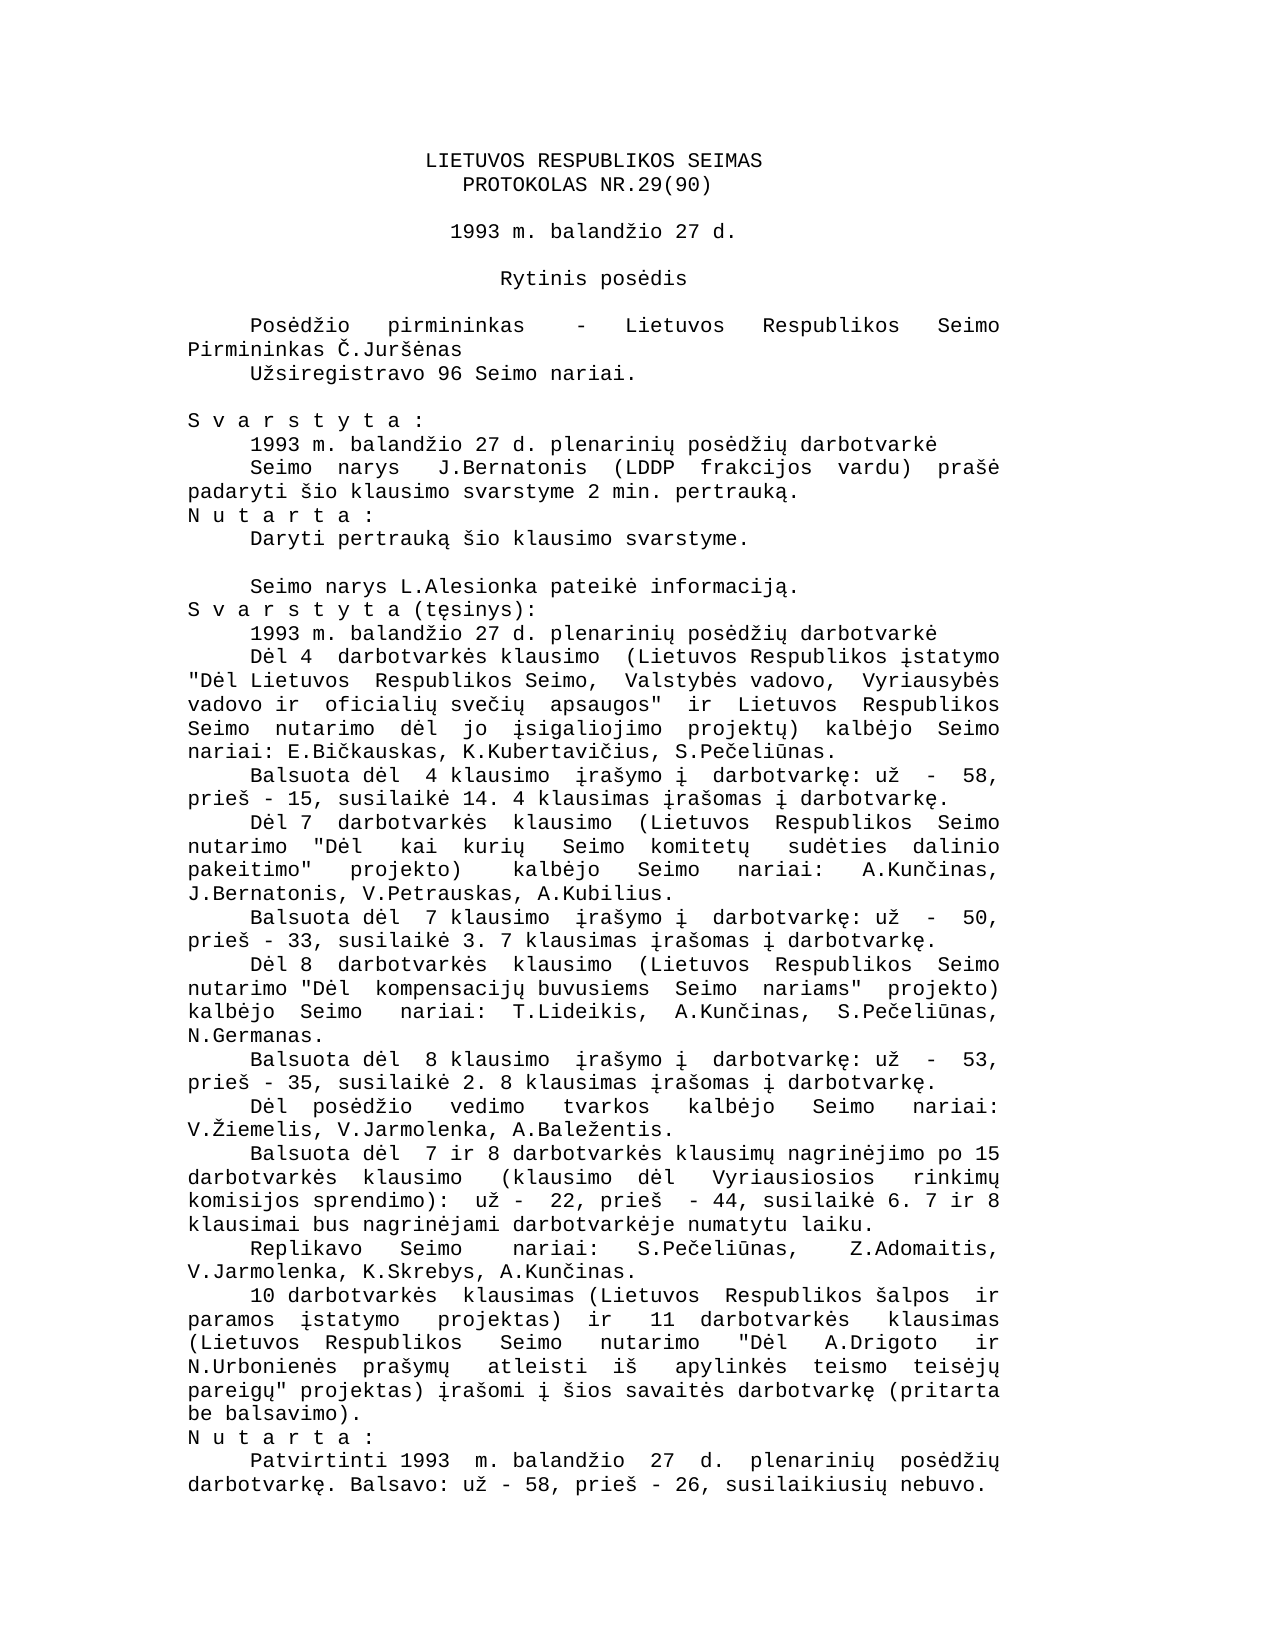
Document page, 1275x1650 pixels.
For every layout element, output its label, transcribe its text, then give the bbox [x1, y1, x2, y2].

text Balsuota dėl 8 klausimo įrašymo į darbotvarkę: už - 53, [187, 1048, 1087, 1072]
text nariai: E.Bičkauskas, K.Kubertavičius, S.Pečeliūnas. [187, 741, 1087, 765]
text 1993 m. balandžio 27 d. plenarinių posėdžių darbotvarkė [187, 623, 1087, 647]
text Dėl 7 darbotvarkės klausimo (Lietuvos Respublikos Seimo [187, 812, 1087, 836]
text Patvirtinti 1993 m. balandžio 27 d. plenarinių posėdžių [187, 1451, 1087, 1474]
text S v a r s t y t a (tęsinys): [187, 599, 1087, 623]
text Posėdžio pirmininkas - Lietuvos Respublikos Seimo [187, 316, 1087, 339]
text vadovo ir oficialių svečių apsaugos" ir Lietuvos Respublikos [187, 694, 1087, 717]
text komisijos sprendimo): už - 22, prieš - 44, susilaikė 6. 7 ir 8 [187, 1190, 1087, 1214]
text klausimai bus nagrinėjami darbotvarkėje numatytu laiku. [187, 1214, 1087, 1238]
text N.Urbonienės prašymų atleisti iš apylinkės teismo teisėjų [187, 1356, 1087, 1379]
text Dėl 4 darbotvarkės klausimo (Lietuvos Respublikos įstatymo [187, 647, 1087, 670]
text nutarimo "Dėl kai kurių Seimo komitetų sudėties dalinio [187, 836, 1087, 859]
text Balsuota dėl 7 ir 8 darbotvarkės klausimų nagrinėjimo po 15 [187, 1143, 1087, 1167]
text "Dėl Lietuvos Respublikos Seimo, Valstybės vadovo, Vyriausybės [187, 670, 1087, 694]
text LIETUVOS RESPUBLIKOS SEIMAS [187, 150, 1087, 174]
text J.Bernatonis, V.Petrauskas, A.Kubilius. [187, 883, 1087, 907]
text 1993 m. balandžio 27 d. plenarinių posėdžių darbotvarkė [187, 434, 1087, 457]
text Balsuota dėl 7 klausimo įrašymo į darbotvarkę: už - 50, [187, 907, 1087, 930]
text Seimo nutarimo dėl jo įsigaliojimo projektų) kalbėjo Seimo [187, 717, 1087, 741]
text Rytinis posėdis [187, 268, 1087, 292]
text prieš - 35, susilaikė 2. 8 klausimas įrašomas į darbotvarkę. [187, 1072, 1087, 1096]
text Daryti pertrauką šio klausimo svarstyme. [187, 528, 1087, 552]
text Replikavo Seimo nariai: S.Pečeliūnas, Z.Adomaitis, [187, 1238, 1087, 1261]
text Dėl posėdžio vedimo tvarkos kalbėjo Seimo nariai: [187, 1096, 1087, 1119]
text Balsuota dėl 4 klausimo įrašymo į darbotvarkę: už - 58, [187, 765, 1087, 788]
text padaryti šio klausimo svarstyme 2 min. pertrauką. [187, 481, 1087, 505]
text N u t a r t a : [187, 505, 1087, 528]
text Dėl 8 darbotvarkės klausimo (Lietuvos Respublikos Seimo [187, 954, 1087, 978]
text Užsiregistravo 96 Seimo nariai. [187, 363, 1087, 386]
text prieš - 33, susilaikė 3. 7 klausimas įrašomas į darbotvarkę. [187, 930, 1087, 954]
text pakeitimo" projekto) kalbėjo Seimo nariai: A.Kunčinas, [187, 859, 1087, 883]
text pareigų" projektas) įrašomi į šios savaitės darbotvarkę (pritarta [187, 1379, 1087, 1403]
text Seimo narys L.Alesionka pateikė informaciją. [187, 576, 1087, 599]
text N.Germanas. [187, 1025, 1087, 1048]
text kalbėjo Seimo nariai: T.Lideikis, A.Kunčinas, S.Pečeliūnas, [187, 1001, 1087, 1025]
text PROTOKOLAS NR.29(90) [187, 174, 1087, 197]
text darbotvarkės klausimo (klausimo dėl Vyriausiosios rinkimų [187, 1167, 1087, 1190]
text nutarimo "Dėl kompensacijų buvusiems Seimo nariams" projekto) [187, 978, 1087, 1001]
text prieš - 15, susilaikė 14. 4 klausimas įrašomas į darbotvarkę. [187, 788, 1087, 812]
text S v a r s t y t a : [187, 410, 1087, 434]
text 10 darbotvarkės klausimas (Lietuvos Respublikos šalpos ir [187, 1285, 1087, 1309]
text V.Jarmolenka, K.Skrebys, A.Kunčinas. [187, 1261, 1087, 1285]
text be balsavimo). [187, 1403, 1087, 1427]
text darbotvarkę. Balsavo: už - 58, prieš - 26, susilaikiusių nebuvo. [187, 1474, 1087, 1498]
text (Lietuvos Respublikos Seimo nutarimo "Dėl A.Drigoto ir [187, 1332, 1087, 1356]
text 1993 m. balandžio 27 d. [187, 221, 1087, 244]
text Seimo narys J.Bernatonis (LDDP frakcijos vardu) prašė [187, 457, 1087, 481]
text V.Žiemelis, V.Jarmolenka, A.Baležentis. [187, 1119, 1087, 1143]
text Pirmininkas Č.Juršėnas [187, 339, 1087, 363]
text paramos įstatymo projektas) ir 11 darbotvarkės klausimas [187, 1309, 1087, 1332]
text N u t a r t a : [187, 1427, 1087, 1451]
